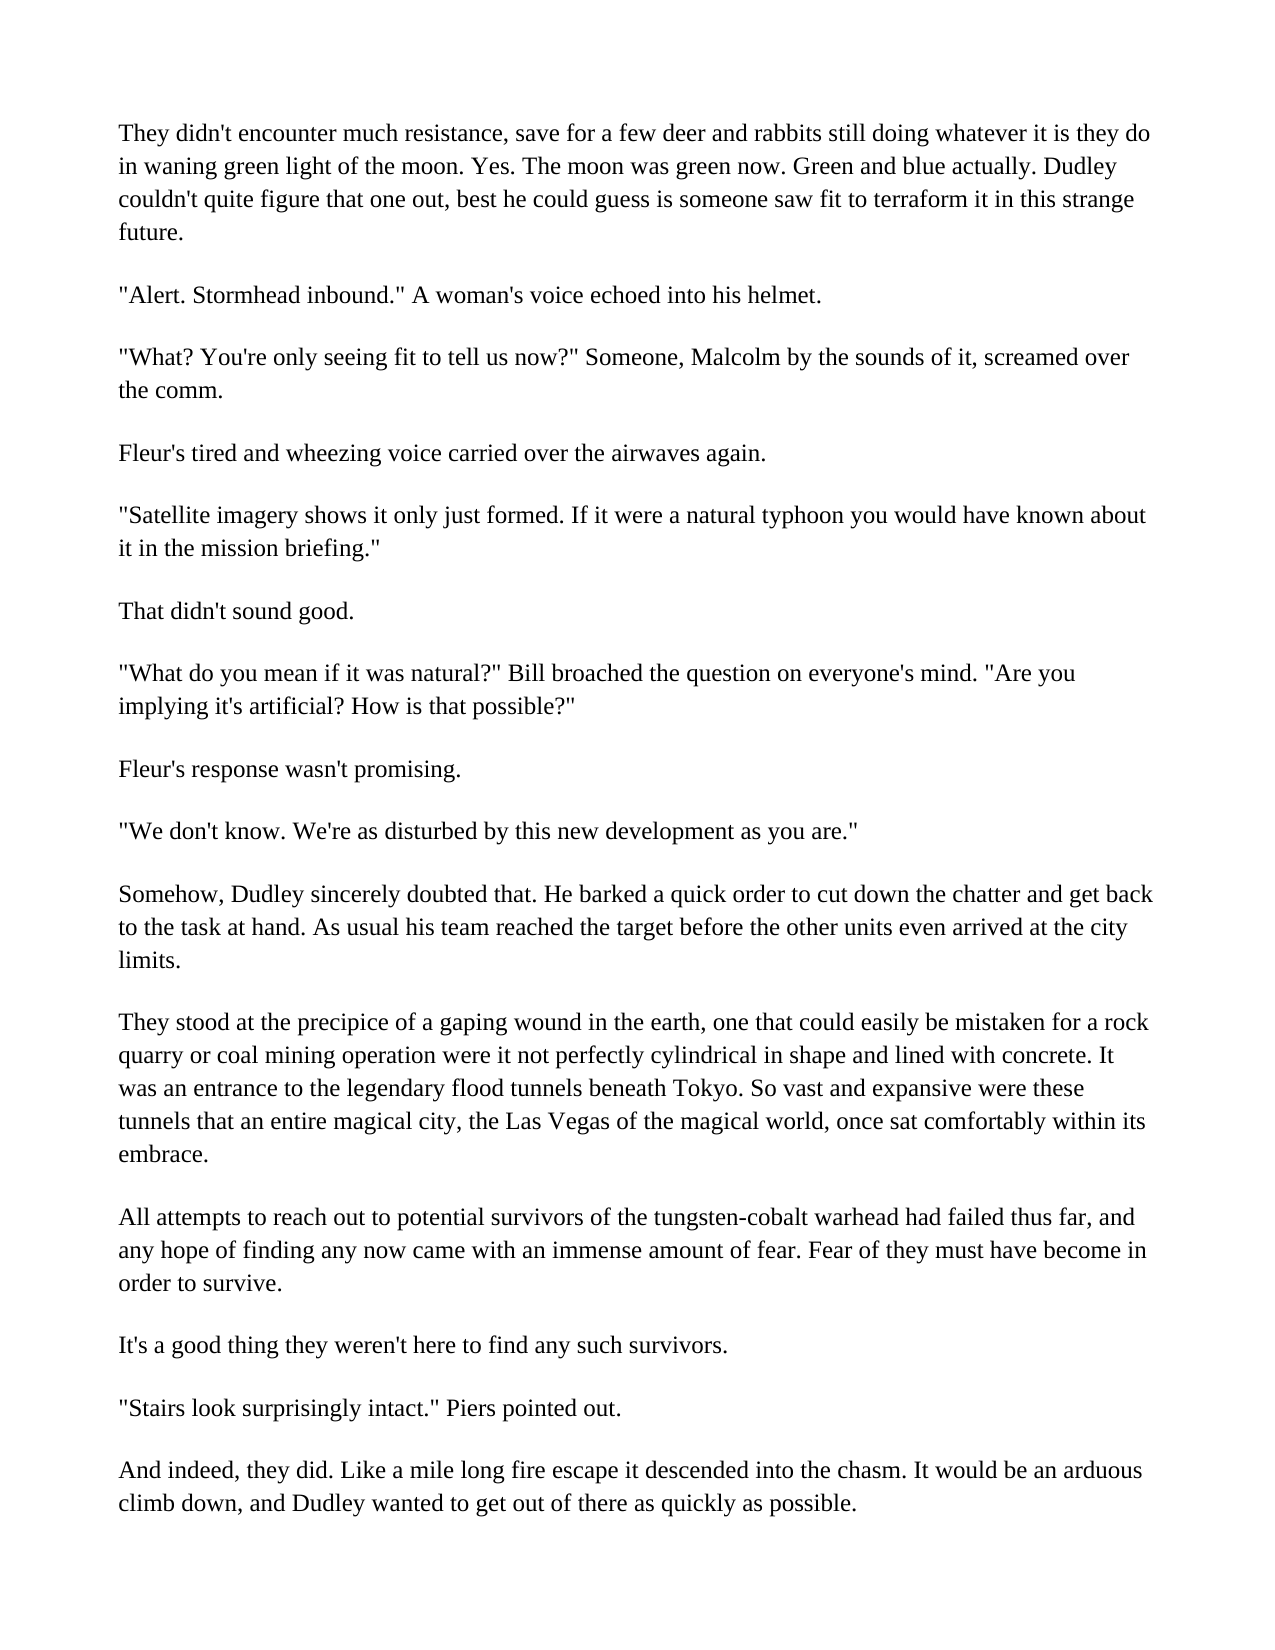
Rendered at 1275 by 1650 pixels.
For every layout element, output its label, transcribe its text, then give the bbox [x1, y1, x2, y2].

text "What? You're only seeing fit to tell us now?" Someone, Malcolm by the sounds of it, screamed over the comm. [118, 342, 1157, 404]
text Fleur's response wasn't promising. [118, 754, 1157, 782]
text "What do you mean if it was natural?" Bill broached the question on everyone's mind. "Are you implying it's artificial? How is that possible?" [118, 658, 1157, 720]
text "Stairs look surprisingly intact." Piers pointed out. [118, 1393, 1157, 1422]
text Fleur's tired and wheezing voice carried over the airwaves again. [118, 438, 1157, 466]
text Somehow, Dudley sincerely doubted that. He barked a quick order to cut down the chatter and get back to the task at hand. As usual his team reached the target before the other units even arrived at the city limits. [118, 879, 1157, 973]
text It's a good thing they weren't here to find any such survivors. [118, 1330, 1157, 1359]
text That didn't sound good. [118, 596, 1157, 624]
text "We don't know. We're as disturbed by this new development as you are." [118, 816, 1157, 845]
text All attempts to reach out to potential survivors of the tungsten-cobalt warhead had failed thus far, and any hope of finding any now came with an immense amount of fear. Fear of they must have become in order to survive. [118, 1202, 1157, 1297]
text They stood at the precipice of a gaping wound in the earth, one that could easily be mistaken for a rock quarry or coal mining operation were it not perfectly cylindrical in shape and lined with concrete. It was an entrance to the legendary flood tunnels beneath Tokyo. So vast and expansive were these tunnels that an entire magical city, the Las Vegas of the magical world, once sat comfortably within its embrace. [118, 1007, 1157, 1168]
text "Alert. Stormhead inbound." A woman's voice echoed into his helmet. [118, 280, 1157, 308]
text "Satellite imagery shows it only just formed. If it were a natural typhoon you would have known about it in the mission briefing." [118, 500, 1157, 562]
text They didn't encounter much resistance, save for a few deer and rabbits still doing whatever it is they do in waning green light of the moon. Yes. The moon was green now. Green and blue actually. Dudley couldn't quite figure that one out, best he could guess is someone saw fit to terraform it in this strange future. [118, 118, 1157, 246]
text And indeed, they did. Like a mile long fire escape it descended into the chasm. It would be an arduous climb down, and Dudley wanted to get out of there as quickly as possible. [118, 1455, 1157, 1517]
